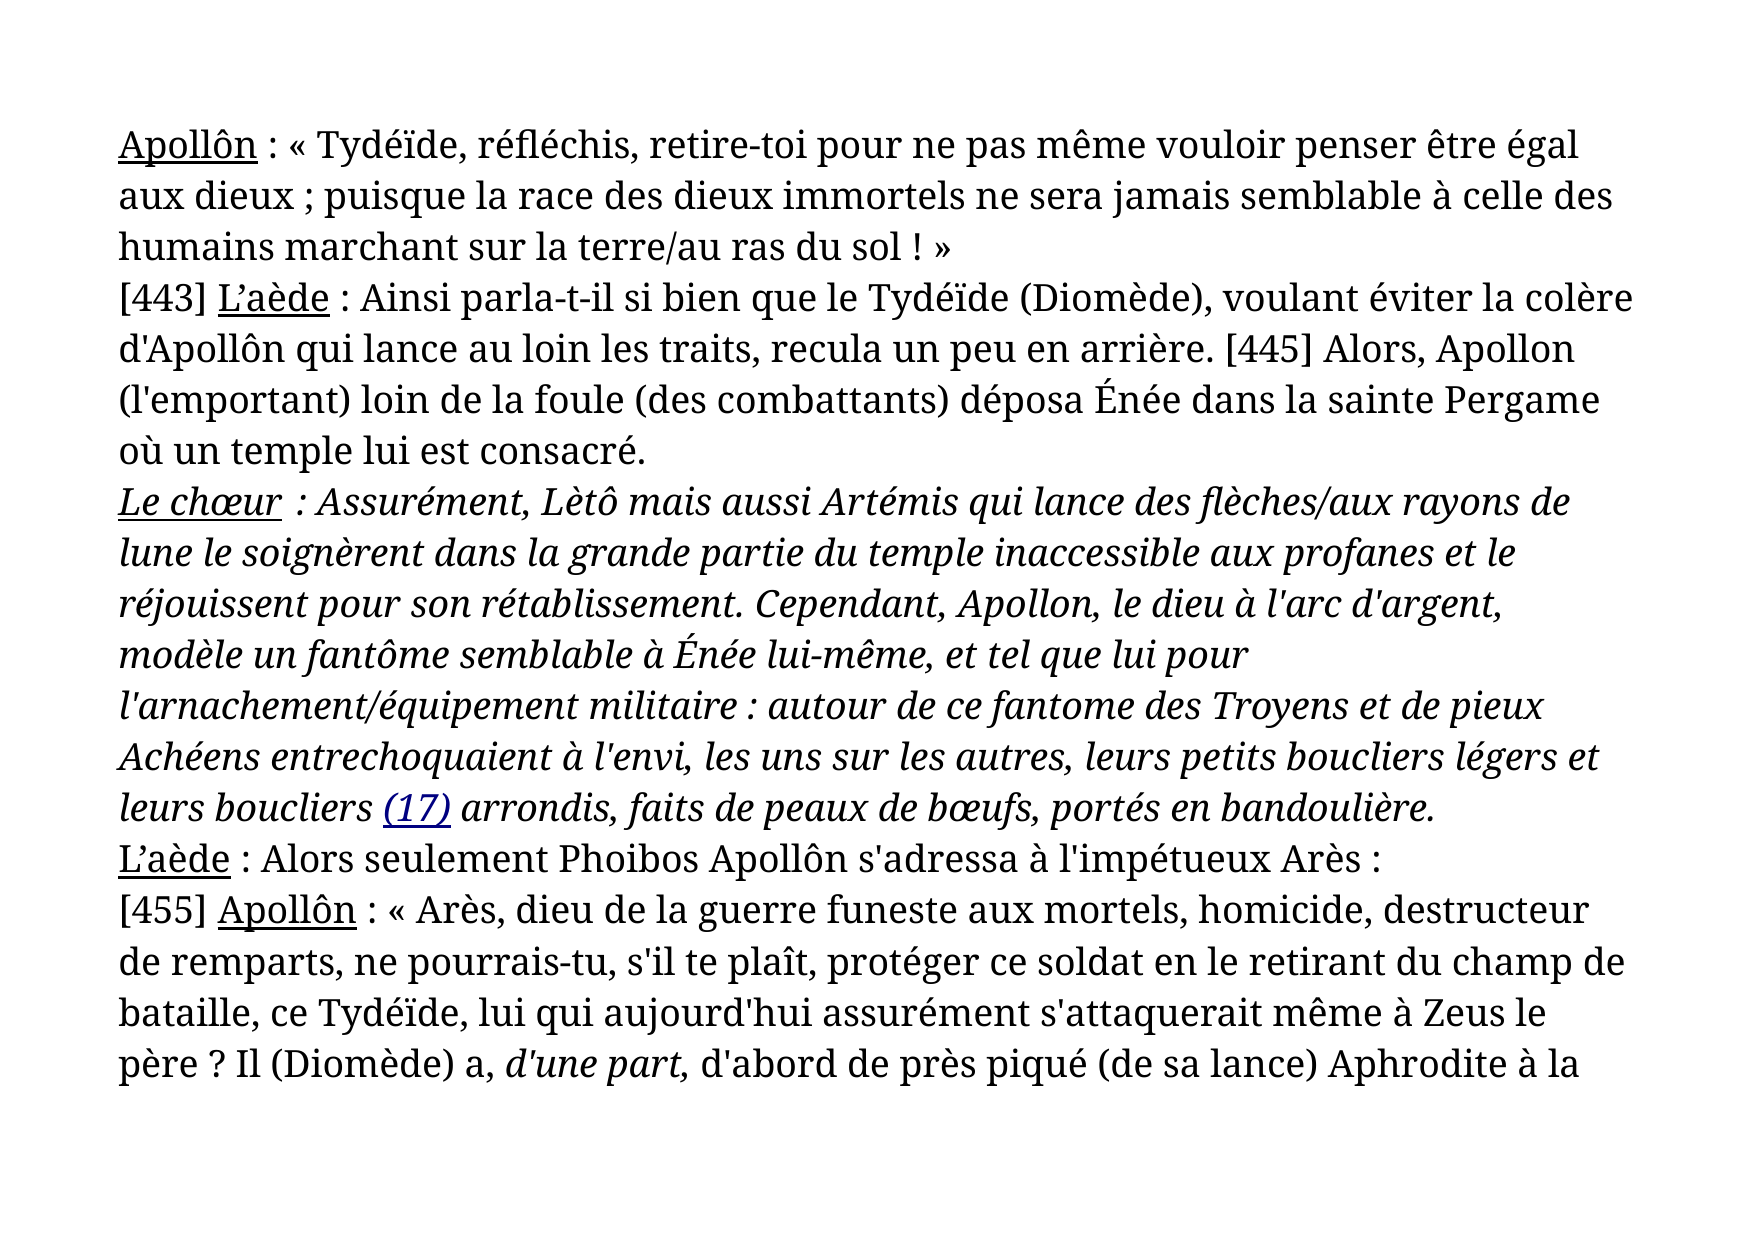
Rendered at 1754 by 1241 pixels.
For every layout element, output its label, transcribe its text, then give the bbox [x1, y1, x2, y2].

text [443] L’aède : Ainsi parla-t-il si bien que le Tydéïde (Diomède), voulant éviter la colère d'Apollôn qui lance au loin les traits, recula un peu en arrière. [445] Alors, Apollon (l'emportant) loin de la foule (des combattants) déposa Énée dans la sainte Pergame où un temple lui est consacré. [118, 271, 1636, 475]
text L’aède : Alors seulement Phoibos Apollôn s'adressa à l'impétueux Arès : [118, 833, 1636, 884]
text [455] Apollôn : « Arès, dieu de la guerre funeste aux mortels, homicide, destructeur de remparts, ne pourrais-tu, s'il te plaît, protéger ce soldat en le retirant du champ de bataille, ce Tydéïde, lui qui aujourd'hui assurément s'attaquerait même à Zeus le père ? Il (Diomède) a, d'une part, d'abord de près piqué (de sa lance) Aphrodite à la [118, 884, 1636, 1088]
text Apollôn : « Tydéïde, réfléchis, retire-toi pour ne pas même vouloir penser être égal aux dieux ; puisque la race des dieux immortels ne sera jamais semblable à celle des humains marchant sur la terre/au ras du sol ! » [118, 118, 1636, 271]
text Le chœur : Assurément, Lètô mais aussi Artémis qui lance des flèches/aux rayons de lune le soignèrent dans la grande partie du temple inaccessible aux profanes et le réjouissent pour son rétablissement. Cependant, Apollon, le dieu à l'arc d'argent, modèle un fantôme semblable à Énée lui-même, et tel que lui pour l'arnachement/équipement militaire : autour de ce fantome des Troyens et de pieux Achéens entrechoquaient à l'envi, les uns sur les autres, leurs petits boucliers légers et leurs boucliers (17) arrondis, faits de peaux de bœufs, portés en bandoulière. [118, 475, 1636, 833]
